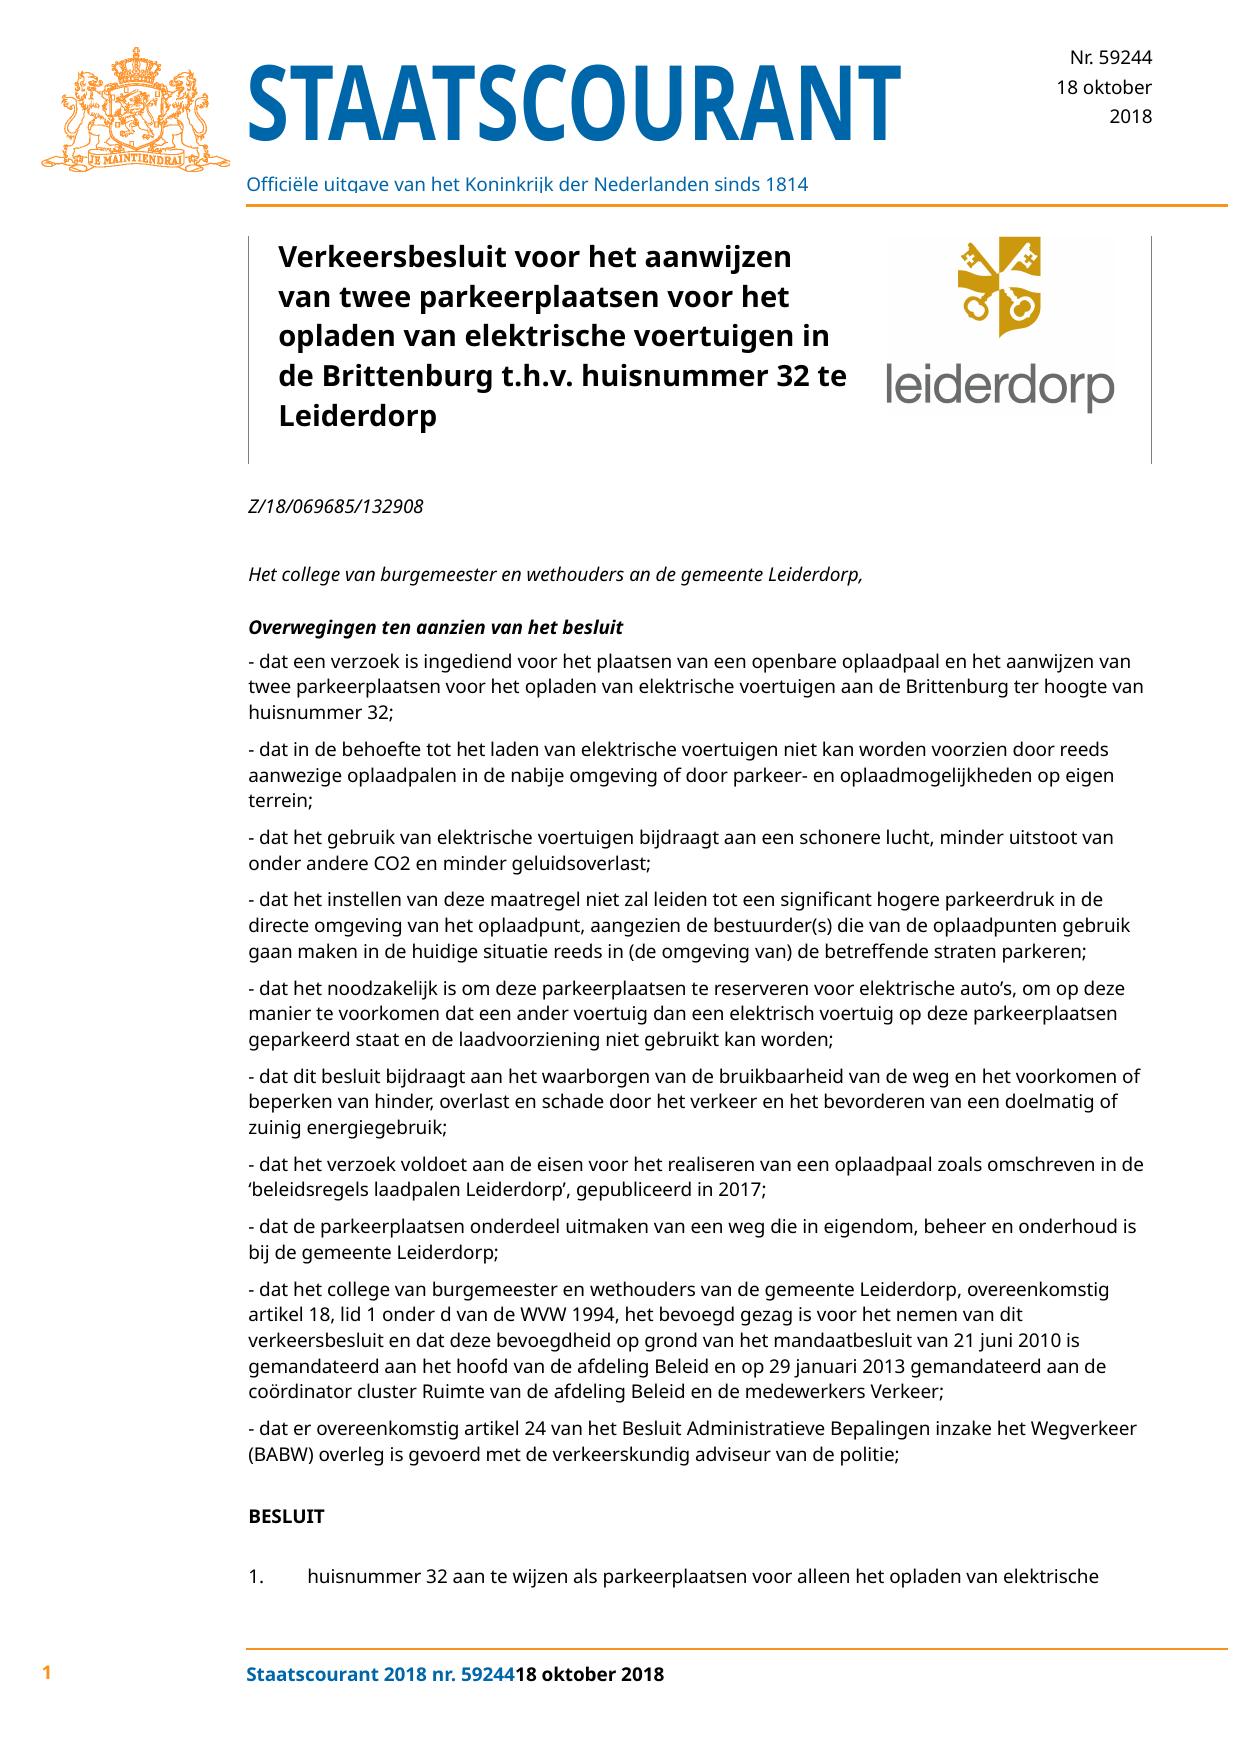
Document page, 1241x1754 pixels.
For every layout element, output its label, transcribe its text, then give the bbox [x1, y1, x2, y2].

text - dat het instellen van deze maatregel niet zal leiden tot een significant hogere parkeerdruk in de directe omgeving van het oplaadpunt, aangezien de bestuurder(s) die van de oplaadpunten gebruik gaan maken in de huidige situatie reeds in (de omgeving van) de betreffende straten parkeren; [248, 887, 1152, 964]
text - dat er overeenkomstig artikel 24 van het Besluit Administratieve Bepalingen inzake het Wegverkeer (BABW) overleg is gevoerd met de verkeerskundig adviseur van de politie; [248, 1415, 1152, 1467]
text - dat het gebruik van elektrische voertuigen bijdraagt aan een schonere lucht, minder uitstoot van onder andere CO2 en minder geluidsoverlast; [248, 824, 1152, 876]
text Z/18/069685/132908 [248, 493, 1152, 519]
text BESLUIT [248, 1504, 1152, 1529]
text - dat dit besluit bijdraagt aan het waarborgen van de bruikbaarheid van de weg en het voorkomen of beperken van hinder, overlast en schade door het verkeer en het bevorderen van een doelmatig of zuinig energiegebruik; [248, 1063, 1152, 1140]
table_header [850, 414, 1151, 464]
table_header [1115, 236, 1151, 413]
text - dat een verzoek is ingediend voor het plaatsen van een openbare oplaadpaal en het aanwijzen van twee parkeerplaatsen voor het opladen van elektrische voertuigen aan de Brittenburg ter hoogte van huisnummer 32; [248, 648, 1152, 725]
text - dat het college van burgemeester en wethouders van de gemeente Leiderdorp, overeenkomstig artikel 18, lid 1 onder d van de WVW 1994, het bevoegd gezag is voor het nemen van dit verkeersbesluit en dat deze bevoegdheid op grond van het mandaatbesluit van 21 juni 2010 is gemandateerd aan het hoofd van de afdeling Beleid en op 29 januari 2013 gemandateerd aan de coördinator cluster Ruimte van de afdeling Beleid en de medewerkers Verkeer; [248, 1276, 1152, 1404]
table_header [850, 236, 886, 413]
table_header Verkeersbesluit voor het aanwijzen van twee parkeerplaatsen voor het opladen van elektrische voertuigen in de Brittenburg t.h.v. huisnummer 32 te Leiderdorp [249, 236, 850, 464]
text - dat de parkeerplaatsen onderdeel uitmaken van een weg die in eigendom, beheer en onderhoud is bij de gemeente Leiderdorp; [248, 1213, 1152, 1265]
text Het college van burgemeester en wethouders an de gemeente Leiderdorp, [248, 561, 1152, 587]
list huisnummer 32 aan te wijzen als parkeerplaatsen voor alleen het opladen van elektrische [248, 1563, 1152, 1589]
text Overwegingen ten aanzien van het besluit [248, 614, 1152, 639]
text - dat het noodzakelijk is om deze parkeerplaatsen te reserveren voor elektrische auto’s, om op deze manier te voorkomen dat een ander voertuig dan een elektrisch voertuig op deze parkeerplaatsen geparkeerd staat en de laadvoorziening niet gebruikt kan worden; [248, 975, 1152, 1052]
text - dat het verzoek voldoet aan de eisen voor het realiseren van een oplaadpaal zoals omschreven in de ‘beleidsregels laadpalen Leiderdorp’, gepubliceerd in 2017; [248, 1151, 1152, 1202]
picture [886, 236, 1115, 414]
text - dat in de behoefte tot het laden van elektrische voertuigen niet kan worden voorzien door reeds aanwezige oplaadpalen in de nabije omgeving of door parkeer- en oplaadmogelijkheden op eigen terrein; [248, 736, 1152, 813]
picture [41, 47, 231, 172]
